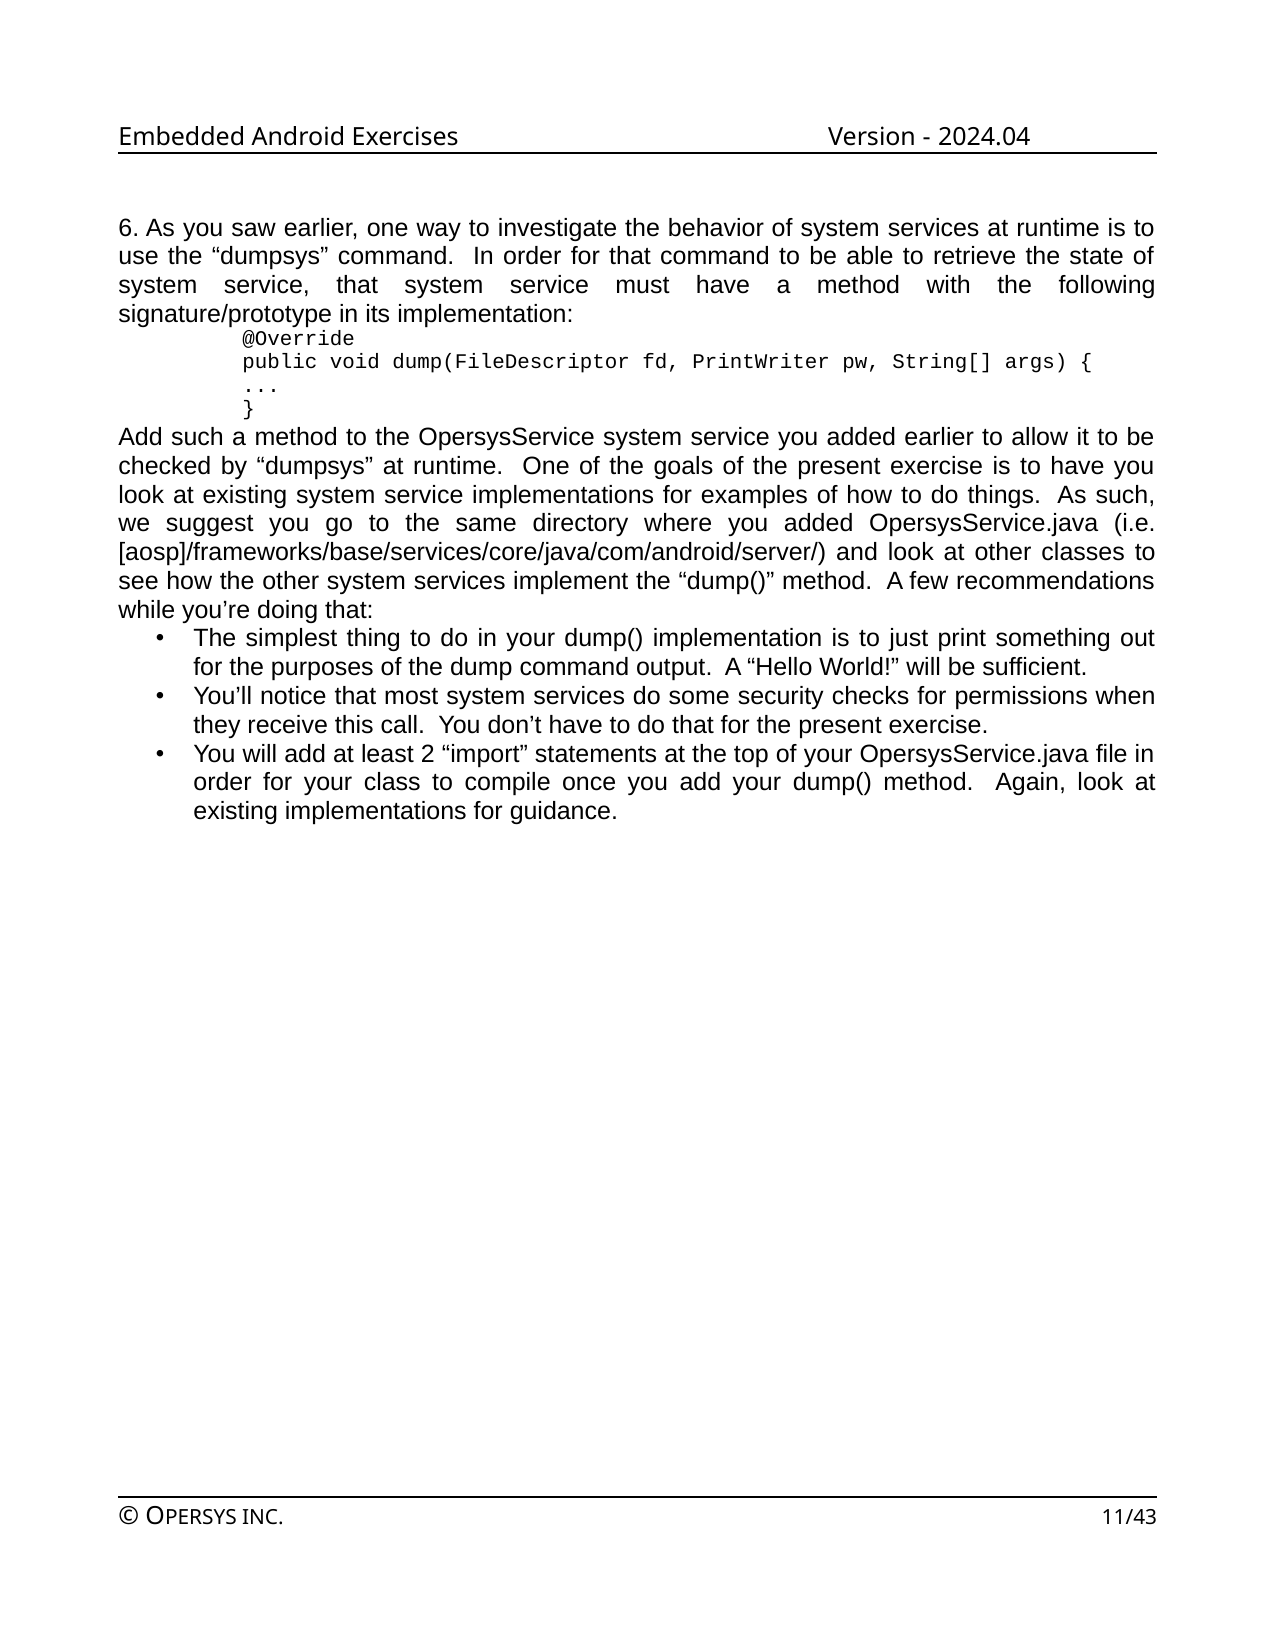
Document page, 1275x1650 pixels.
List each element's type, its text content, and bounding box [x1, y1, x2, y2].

list You’ll notice that most system services do some security checks for permissions when they receive this call. You don’t have to do that for the present exercise. [156, 681, 1157, 738]
text 6. As you saw earlier, one way to investigate the behavior of system services at runtime is to use the “dumpsys” command. In order for that command to be able to retrieve the state of system service, that system service must have a method with the following signature/prototype in its implementation: [118, 212, 1157, 327]
text } [192, 398, 1157, 422]
text public void dump(FileDescriptor fd, PrintWriter pw, String[] args) { [192, 351, 1157, 375]
text @Override [192, 327, 1157, 351]
list The simplest thing to do in your dump() implementation is to just print something out for the purposes of the dump command output. A “Hello World!” will be sufficient. [156, 623, 1157, 681]
text ... [192, 375, 1157, 398]
list You will add at least 2 “import” statements at the top of your OpersysService.java file in order for your class to compile once you add your dump() method. Again, look at existing implementations for guidance. [156, 738, 1157, 825]
text Add such a method to the OpersysService system service you added earlier to allow it to be checked by “dumpsys” at runtime. One of the goals of the present exercise is to have you look at existing system service implementations for examples of how to do things. As such, we suggest you go to the same directory where you added OpersysService.java (i.e. [aosp]/frameworks/base/services/core/java/com/android/server/) and look at other classes to see how the other system services implement the “dump()” method. A few recommendations while you’re doing that: [118, 422, 1157, 623]
